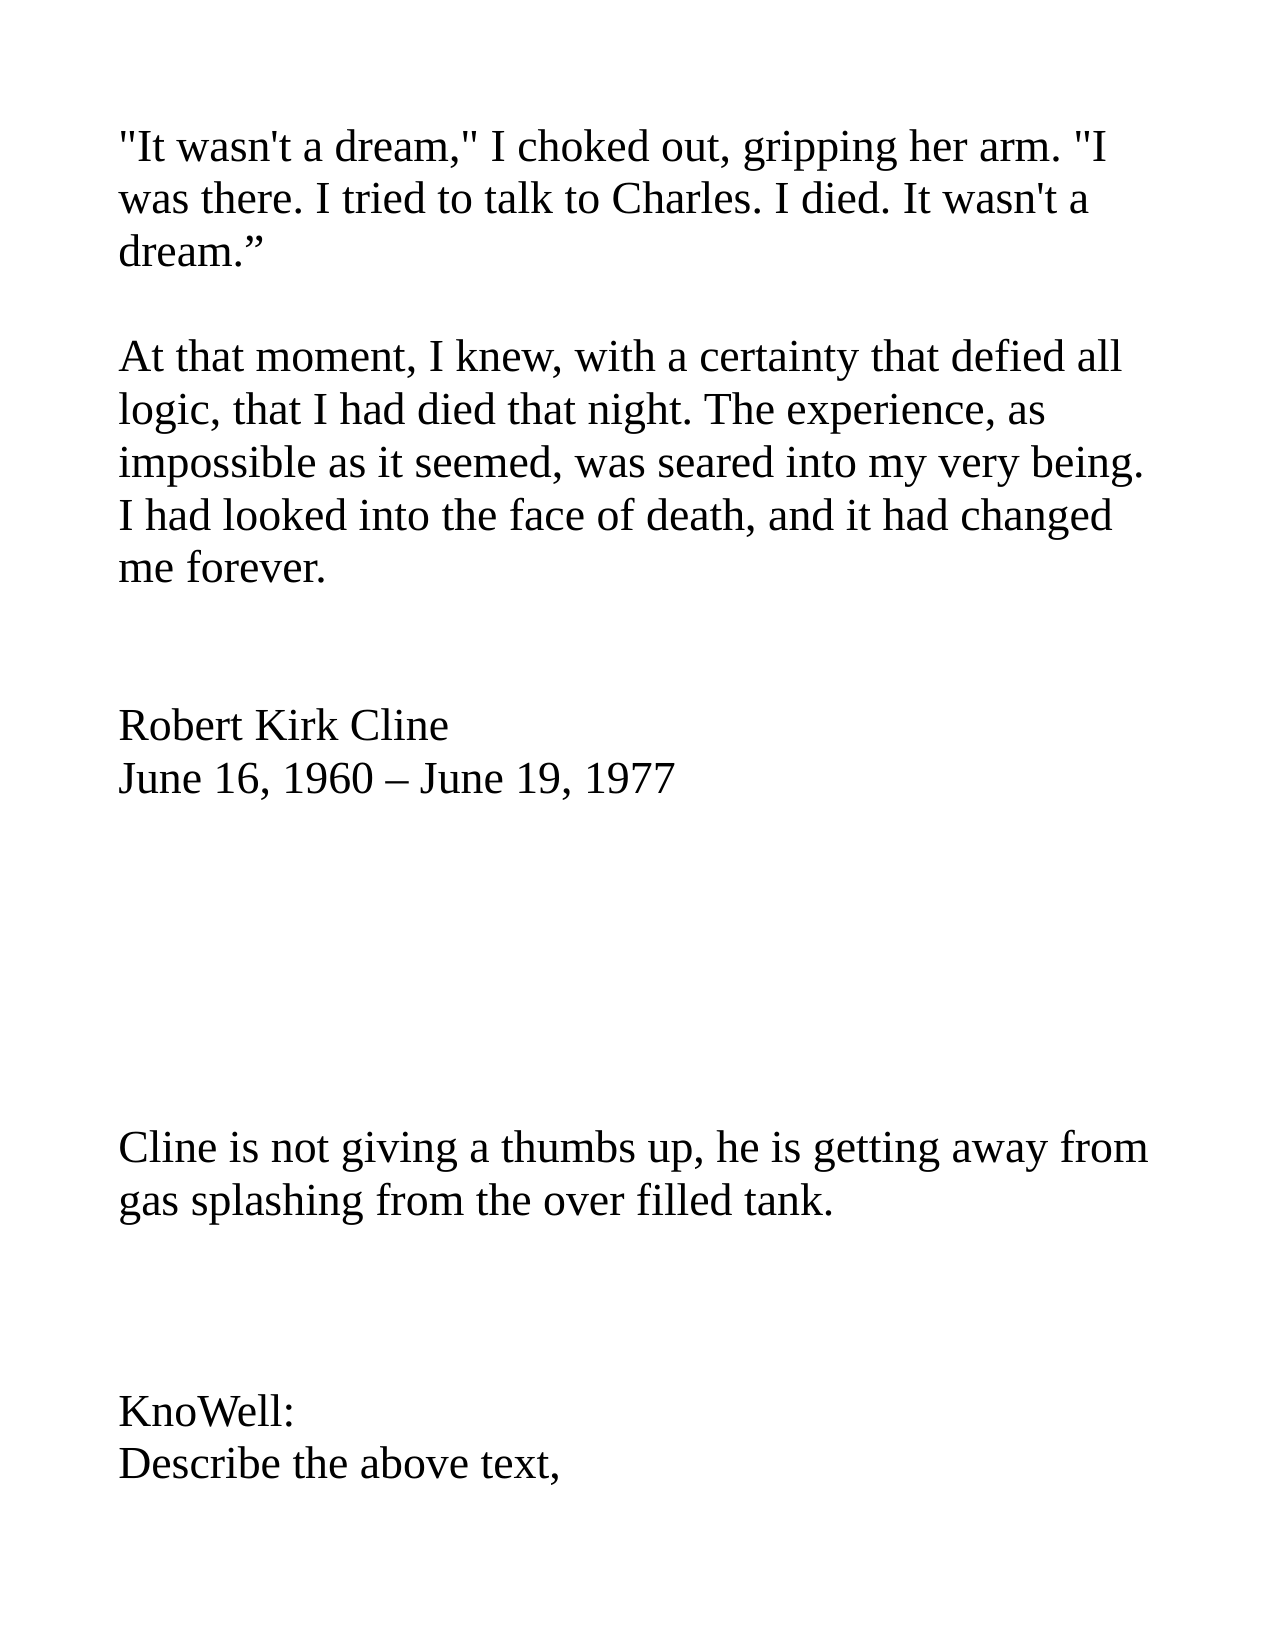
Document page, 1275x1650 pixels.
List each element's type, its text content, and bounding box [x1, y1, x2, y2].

text "It wasn't a dream," I choked out, gripping her arm. "I was there. I tried to talk to Charles. I died. It wasn't a dream.” [118, 118, 1157, 276]
text Describe the above text, [118, 1436, 1157, 1488]
text KnoWell: [118, 1383, 1157, 1436]
text Cline is not giving a thumbs up, he is getting away from gas splashing from the over filled tank. [118, 1119, 1157, 1225]
text June 16, 1960 – June 19, 1977 [118, 751, 1157, 803]
text At that moment, I knew, with a certainty that defied all logic, that I had died that night. The experience, as impossible as it seemed, was seared into my very being. I had looked into the face of death, and it had changed me forever. [118, 329, 1157, 592]
text Robert Kirk Cline [118, 698, 1157, 751]
